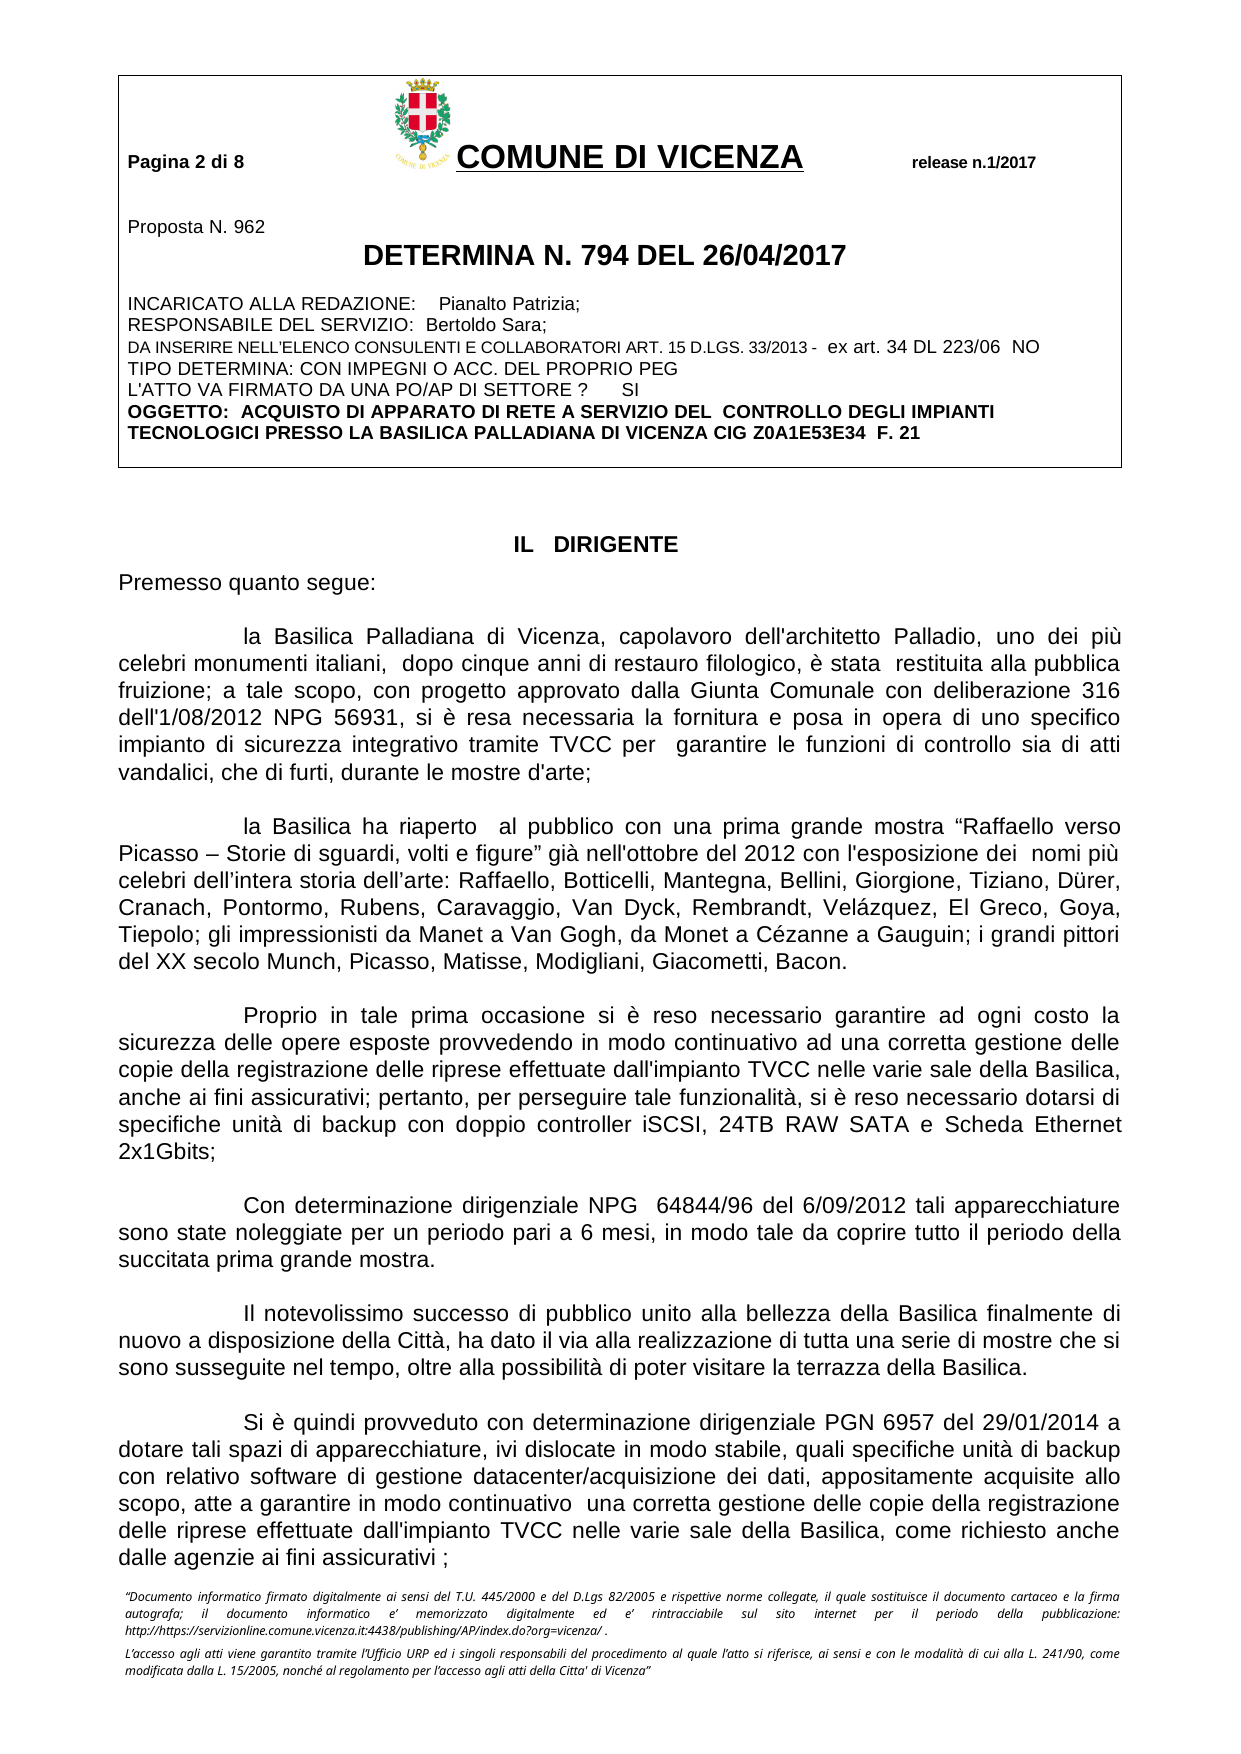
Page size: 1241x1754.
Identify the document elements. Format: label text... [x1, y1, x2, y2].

picture [394, 78, 451, 169]
text Con determinazione dirigenziale NPG 64844/96 del 6/09/2012 tali apparecchiature sono state noleggiate per un periodo pari a 6 mesi, in modo tale da coprire tutto il periodo della succitata prima grande mostra. [118, 1191, 1122, 1272]
text la Basilica Palladiana di Vicenza, capolavoro dell'architetto Palladio, uno dei più celebri monumenti italiani, dopo cinque anni di restauro filologico, è stata restituita alla pubblica fruizione; a tale scopo, con progetto approvato dalla Giunta Comunale con deliberazione 316 dell'1/08/2012 NPG 56931, si è resa necessaria la fornitura e posa in opera di uno specifico impianto di sicurezza integrativo tramite TVCC per garantire le funzioni di controllo sia di atti vandalici, che di furti, durante le mostre d'arte; [118, 622, 1122, 785]
text Proprio in tale prima occasione si è reso necessario garantire ad ogni costo la sicurezza delle opere esposte provvedendo in modo continuativo ad una corretta gestione delle copie della registrazione delle riprese effettuate dall'impianto TVCC nelle varie sale della Basilica, anche ai fini assicurativi; pertanto, per perseguire tale funzionalità, si è reso necessario dotarsi di specifiche unità di backup con doppio controller iSCSI, 24TB RAW SATA e Scheda Ethernet 2x1Gbits; [118, 1002, 1122, 1164]
text Si è quindi provveduto con determinazione dirigenziale PGN 6957 del 29/01/2014 a dotare tali spazi di apparecchiature, ivi dislocate in modo stabile, quali specifiche unità di backup con relativo software di gestione datacenter/acquisizione dei dati, appositamente acquisite allo scopo, atte a garantire in modo continuativo una corretta gestione delle copie della registrazione delle riprese effettuate dall'impianto TVCC nelle varie sale della Basilica, come richiesto anche dalle agenzie ai fini assicurativi ; [118, 1408, 1122, 1570]
text la Basilica ha riaperto al pubblico con una prima grande mostra “Raffaello verso Picasso – Storie di sguardi, volti e figure” già nell'ottobre del 2012 con l'esposizione dei nomi più celebri dell’intera storia dell’arte: Raffaello, Botticelli, Mantegna, Bellini, Giorgione, Tiziano, Dürer, Cranach, Pontormo, Rubens, Caravaggio, Van Dyck, Rembrandt, Velázquez, El Greco, Goya, Tiepolo; gli impressionisti da Manet a Van Gogh, da Monet a Cézanne a Gauguin; i grandi pittori del XX secolo Munch, Picasso, Matisse, Modigliani, Giacometti, Bacon. [118, 812, 1122, 974]
text Il notevolissimo successo di pubblico unito alla bellezza della Basilica finalmente di nuovo a disposizione della Città, ha dato il via alla realizzazione di tutta una serie di mostre che si sono susseguite nel tempo, oltre alla possibilità di poter visitare la terrazza della Basilica. [118, 1299, 1122, 1381]
text IL DIRIGENTE [118, 483, 1122, 558]
text Premesso quanto segue: [118, 558, 1122, 595]
